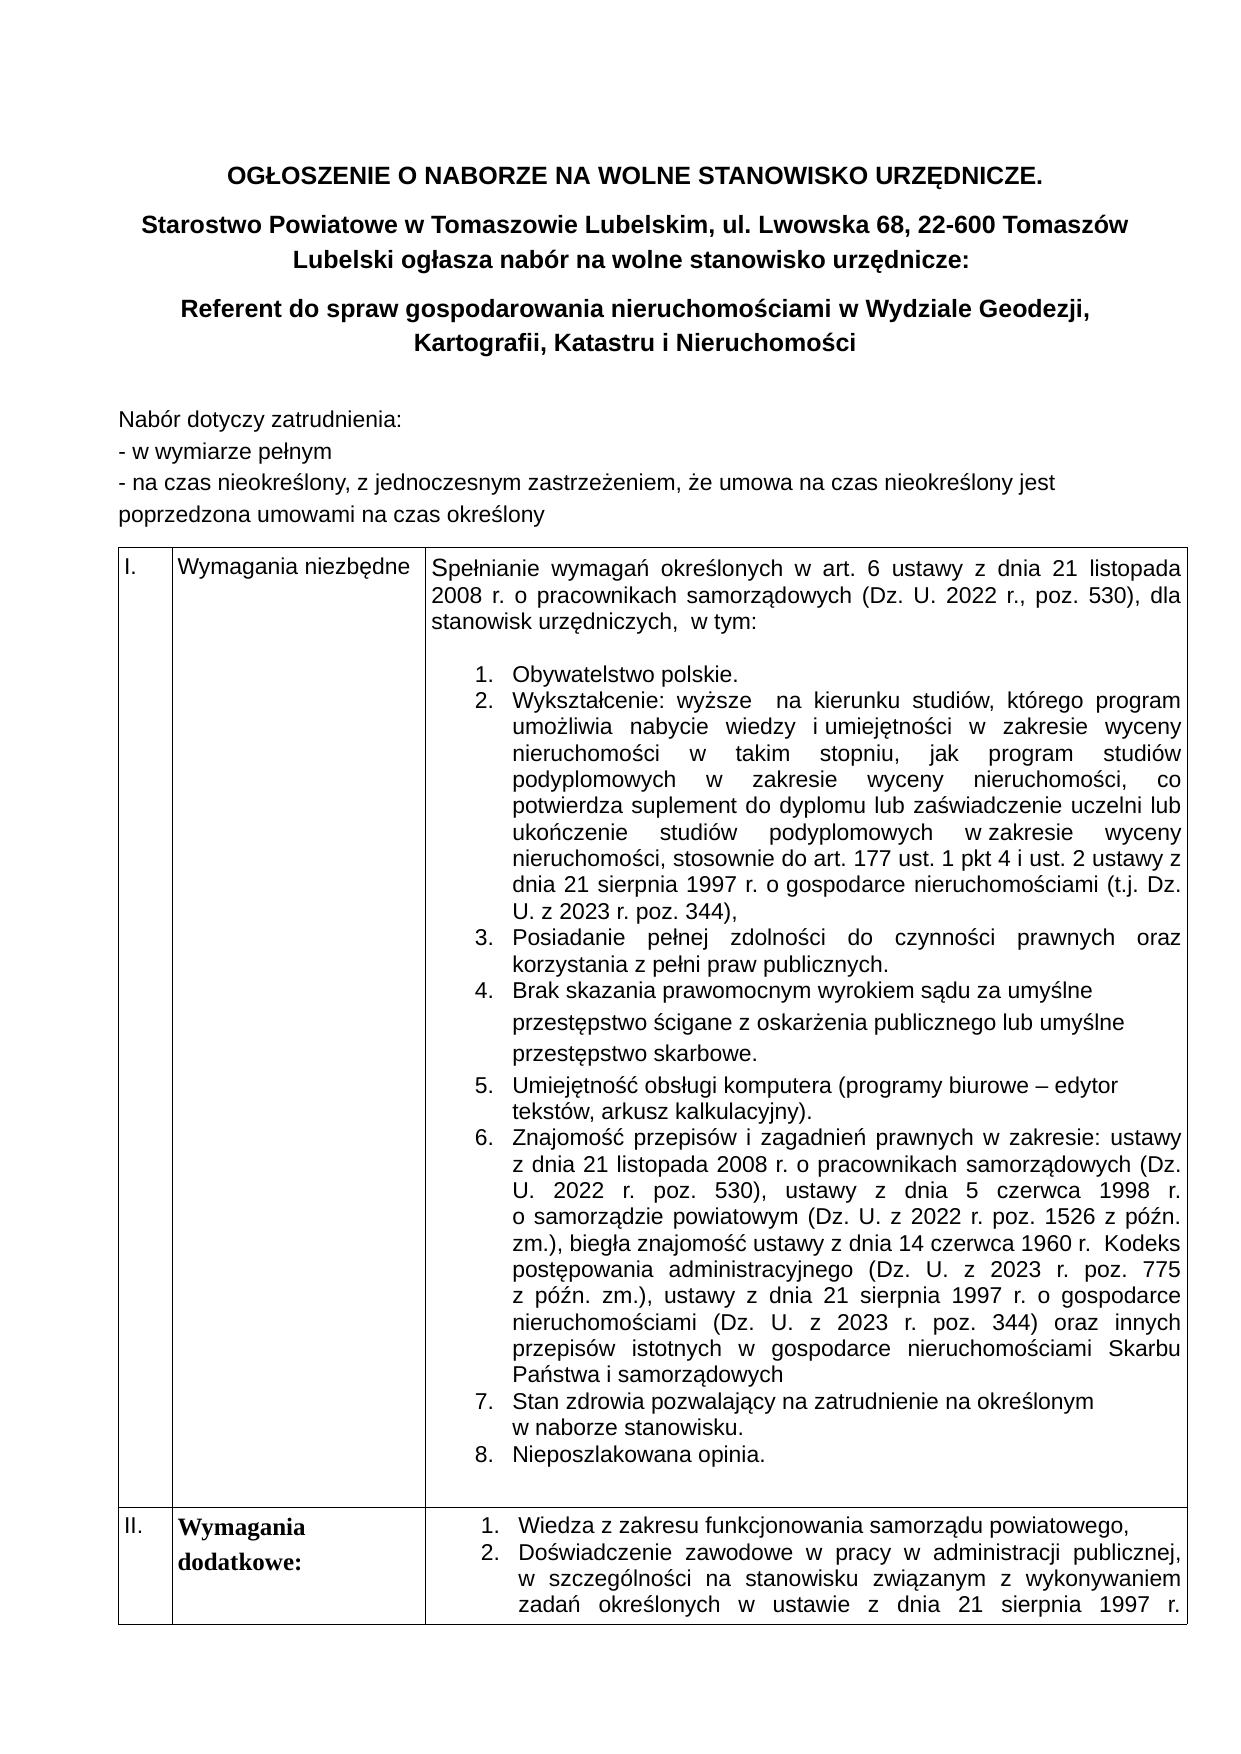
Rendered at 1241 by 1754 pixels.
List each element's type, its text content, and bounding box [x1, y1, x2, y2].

table_cell Wymagania dodatkowe: [173, 1508, 425, 1623]
table_header I. [119, 548, 172, 1507]
table_header Wymagania niezbędne [173, 548, 425, 1507]
text Nabór dotyczy zatrudnienia: - w wymiarze pełnym - na czas nieokreślony, z jednoczesnym zastrzeżeniem, że umowa na czas nieokreślony jest poprzedzona umowami na czas określony [118, 406, 1152, 527]
text Starostwo Powiatowe w Tomaszowie Lubelskim, ul. Lwowska 68, 22-600 Tomaszów Lubelski ogłasza nabór na wolne stanowisko urzędnicze: [118, 210, 1152, 273]
text OGŁOSZENIE O NABORZE NA WOLNE STANOWISKO URZĘDNICZE. [118, 161, 1152, 190]
table_cell Wiedza z zakresu funkcjonowania samorządu powiatowego, Doświadczenie zawodowe w pracy w administracji publicznej, w szczególności na stanowisku związanym z wykonywaniem zadań określonych w ustawie z dnia 21 sierpnia 1997 r. [426, 1508, 1187, 1623]
text Referent do spraw gospodarowania nieruchomościami w Wydziale Geodezji, Kartografii, Katastru i Nieruchomości [118, 294, 1152, 357]
table_header Spełnianie wymagań określonych w art. 6 ustawy z dnia 21 listopada 2008 r. o pracownikach samorządowych (Dz. U. 2022 r., poz. 530), dla stanowisk urzędniczych, w tym: Obywatelstwo polskie. Wykształcenie: wyższe na kierunku studiów, którego program umożliwia nabycie wiedzy i umiejętności w zakresie wyceny nieruchomości w takim stopniu, jak program studiów podyplomowych w zakresie wyceny nieruchomości, co potwierdza suplement do dyplomu lub zaświadczenie uczelni lub ukończenie studiów podyplomowych w zakresie wyceny nieruchomości, stosownie do art. 177 ust. 1 pkt 4 i ust. 2 ustawy z dnia 21 sierpnia 1997 r. o gospodarce nieruchomościami (t.j. Dz. U. z 2023 r. poz. 344), Posiadanie pełnej zdolności do czynności prawnych oraz korzystania z pełni praw publicznych. Brak skazania prawomocnym wyrokiem sądu za umyślne przestępstwo ścigane z oskarżenia publicznego lub umyślne przestępstwo skarbowe. Umiejętność obsługi komputera (programy biurowe – edytor tekstów, arkusz kalkulacyjny). Znajomość przepisów i zagadnień prawnych w zakresie: ustawy z dnia 21 listopada 2008 r. o pracownikach samorządowych (Dz. U. 2022 r. poz. 530), ustawy z dnia 5 czerwca 1998 r. o samorządzie powiatowym (Dz. U. z 2022 r. poz. 1526 z późn. zm.), biegła znajomość ustawy z dnia 14 czerwca 1960 r. Kodeks postępowania administracyjnego (Dz. U. z 2023 r. poz. 775 z późn. zm.), ustawy z dnia 21 sierpnia 1997 r. o gospodarce nieruchomościami (Dz. U. z 2023 r. poz. 344) oraz innych przepisów istotnych w gospodarce nieruchomościami Skarbu Państwa i samorządowych Stan zdrowia pozwalający na zatrudnienie na określonym w naborze stanowisku. Nieposzlakowana opinia. [426, 548, 1187, 1507]
table_cell II. [119, 1508, 172, 1623]
